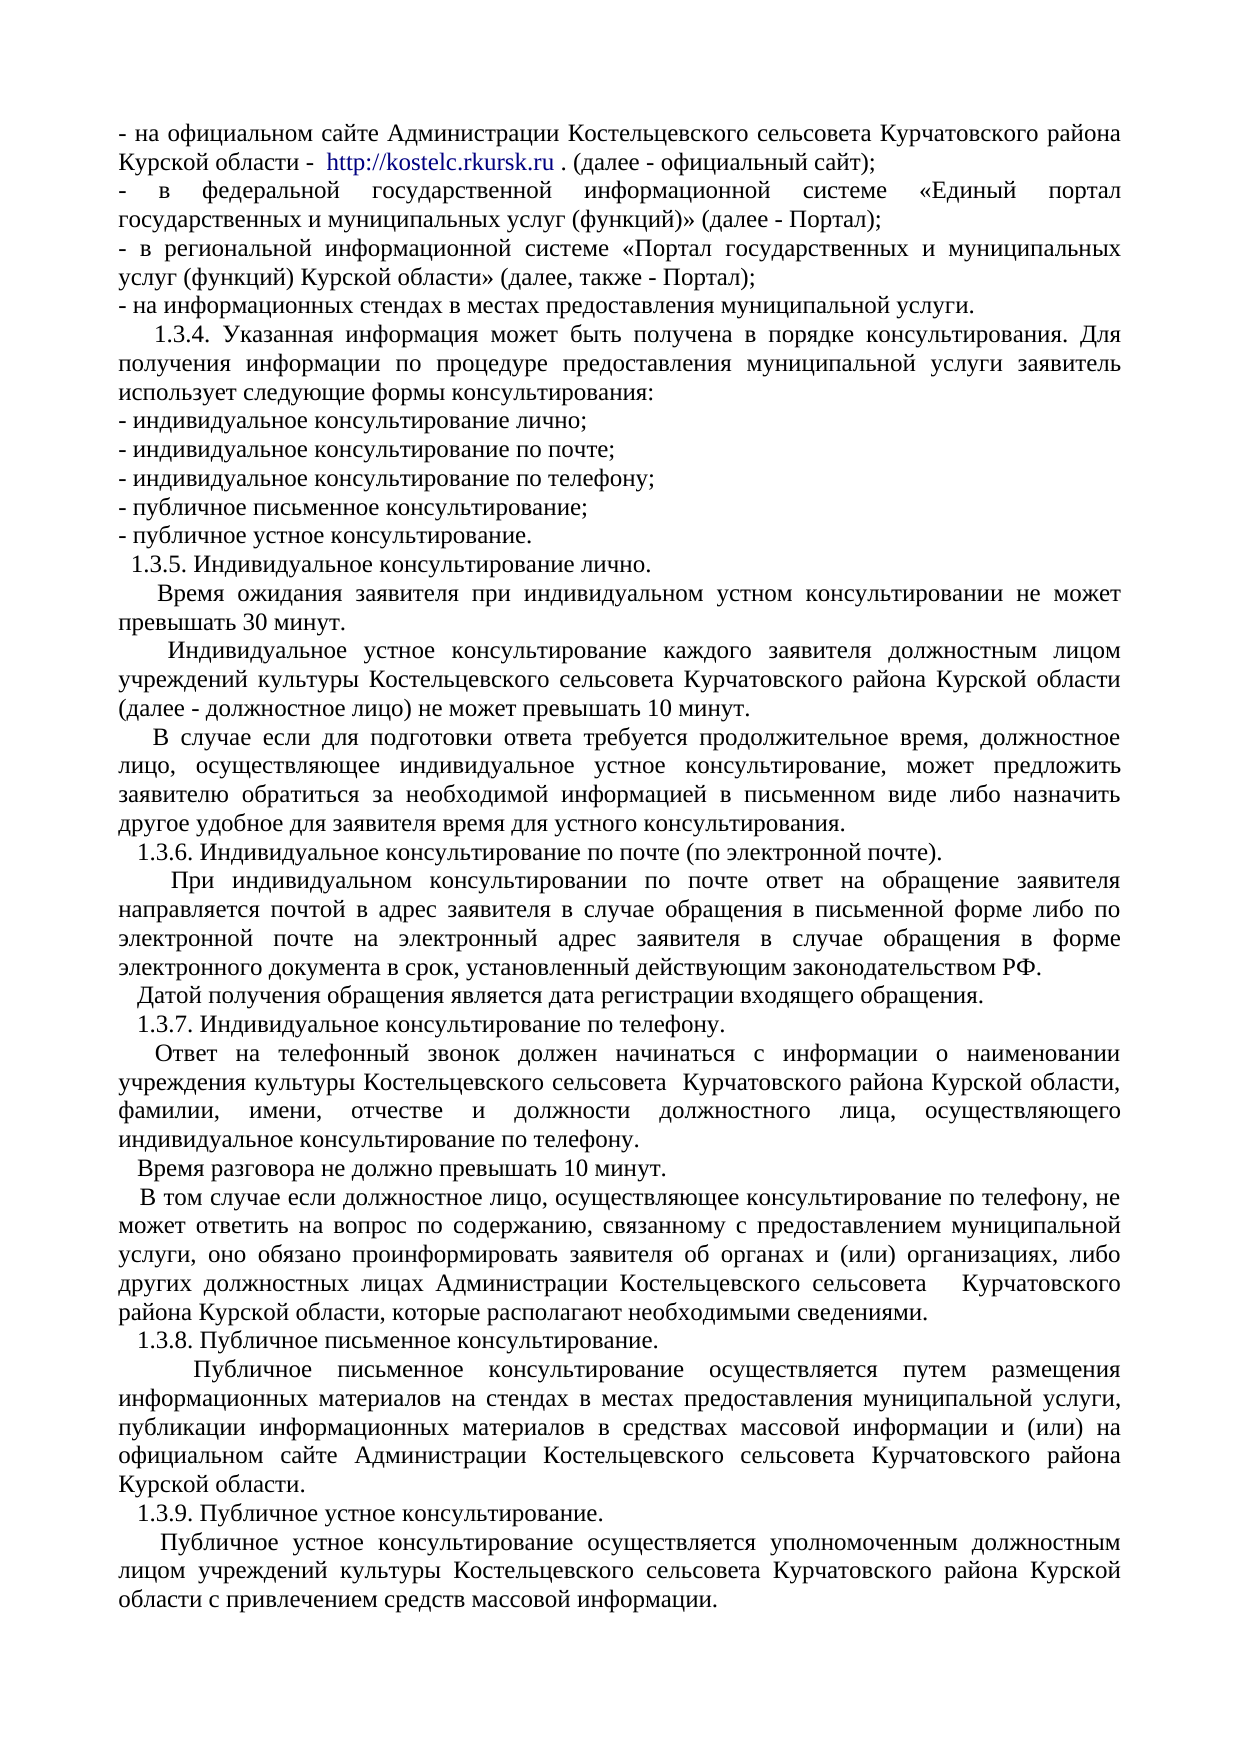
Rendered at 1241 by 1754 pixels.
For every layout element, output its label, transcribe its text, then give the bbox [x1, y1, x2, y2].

text - индивидуальное консультирование лично; [118, 406, 1122, 434]
text В случае если для подготовки ответа требуется продолжительное время, должностное лицо, осуществляющее индивидуальное устное консультирование, может предложить заявителю обратиться за необходимой информацией в письменном виде либо назначить другое удобное для заявителя время для устного консультирования. [118, 722, 1122, 837]
text 1.3.8. Публичное письменное консультирование. [118, 1326, 1122, 1354]
text - публичное устное консультирование. [118, 521, 1122, 549]
text Датой получения обращения является дата регистрации входящего обращения. [118, 981, 1122, 1009]
text Ответ на телефонный звонок должен начинаться с информации о наименовании учреждения культуры Костельцевского сельсовета Курчатовского района Курской области, фамилии, имени, отчестве и должности должностного лица, осуществляющего индивидуальное консультирование по телефону. [118, 1038, 1122, 1153]
text - в региональной информационной системе «Портал государственных и муниципальных услуг (функций) Курской области» (далее, также - Портал); [118, 233, 1122, 291]
text 1.3.5. Индивидуальное консультирование лично. [118, 549, 1122, 578]
text - в федеральной государственной информационной системе «Единый портал государственных и муниципальных услуг (функций)» (далее - Портал); [118, 176, 1122, 233]
text - публичное письменное консультирование; [118, 492, 1122, 521]
text В том случае если должностное лицо, осуществляющее консультирование по телефону, не может ответить на вопрос по содержанию, связанному с предоставлением муниципальной услуги, оно обязано проинформировать заявителя об органах и (или) организациях, либо других должностных лицах Администрации Костельцевского сельсовета Курчатовского района Курской области, которые располагают необходимыми сведениями. [118, 1182, 1122, 1326]
text Публичное устное консультирование осуществляется уполномоченным должностным лицом учреждений культуры Костельцевского сельсовета Курчатовского района Курской области с привлечением средств массовой информации. [118, 1527, 1122, 1613]
text 1.3.6. Индивидуальное консультирование по почте (по электронной почте). [118, 837, 1122, 866]
text - на информационных стендах в местах предоставления муниципальной услуги. [118, 291, 1122, 319]
text - индивидуальное консультирование по телефону; [118, 463, 1122, 492]
text 1.3.7. Индивидуальное консультирование по телефону. [118, 1009, 1122, 1038]
text 1.3.9. Публичное устное консультирование. [118, 1498, 1122, 1527]
text - индивидуальное консультирование по почте; [118, 434, 1122, 463]
text Публичное письменное консультирование осуществляется путем размещения информационных материалов на стендах в местах предоставления муниципальной услуги, публикации информационных материалов в средствах массовой информации и (или) на официальном сайте Администрации Костельцевского сельсовета Курчатовского района Курской области. [118, 1354, 1122, 1498]
text Время разговора не должно превышать 10 минут. [118, 1153, 1122, 1182]
text - на официальном сайте Администрации Костельцевского сельсовета Курчатовского района Курской области - http://kostelc.rkursk.ru . (далее - официальный сайт); [118, 118, 1122, 176]
text При индивидуальном консультировании по почте ответ на обращение заявителя направляется почтой в адрес заявителя в случае обращения в письменной форме либо по электронной почте на электронный адрес заявителя в случае обращения в форме электронного документа в срок, установленный действующим законодательством РФ. [118, 866, 1122, 981]
text Индивидуальное устное консультирование каждого заявителя должностным лицом учреждений культуры Костельцевского сельсовета Курчатовского района Курской области (далее - должностное лицо) не может превышать 10 минут. [118, 636, 1122, 722]
text Время ожидания заявителя при индивидуальном устном консультировании не может превышать 30 минут. [118, 578, 1122, 636]
text 1.3.4. Указанная информация может быть получена в порядке консультирования. Для получения информации по процедуре предоставления муниципальной услуги заявитель использует следующие формы консультирования: [118, 319, 1122, 406]
